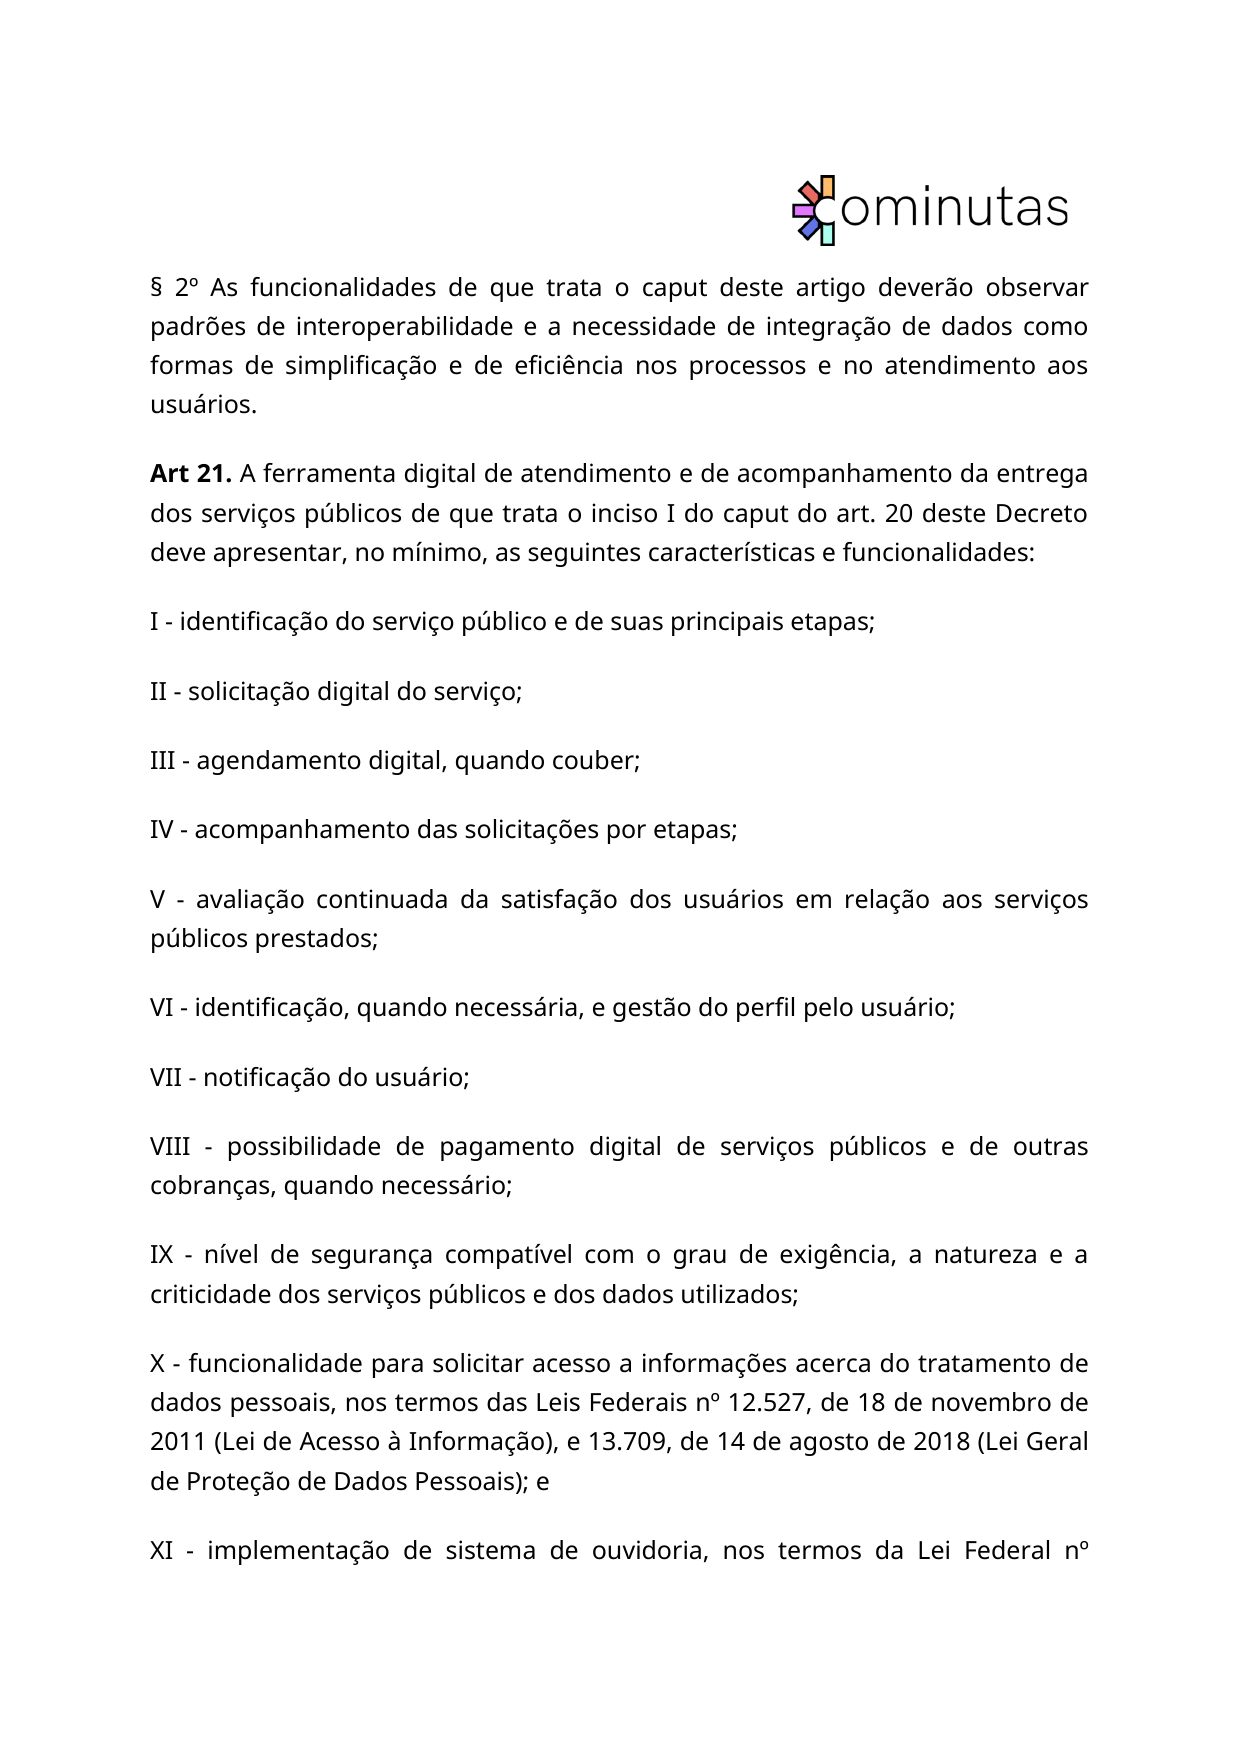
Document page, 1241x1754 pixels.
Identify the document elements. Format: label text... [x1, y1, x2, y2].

text V - avaliação continuada da satisfação dos usuários em relação aos serviços públicos prestados; [150, 881, 1090, 954]
text IV - acompanhamento das solicitações por etapas; [150, 812, 1090, 846]
text I - identificação do serviço público e de suas principais etapas; [150, 604, 1090, 638]
text Art 21. A ferramenta digital de atendimento e de acompanhamento da entrega dos serviços públicos de que trata o inciso I do caput do art. 20 deste Decreto deve apresentar, no mínimo, as seguintes características e funcionalidades: [150, 456, 1090, 568]
text XI - implementação de sistema de ouvidoria, nos termos da Lei Federal nº [150, 1533, 1090, 1567]
text II - solicitação digital do serviço; [150, 673, 1090, 707]
text IX - nível de segurança compatível com o grau de exigência, a natureza e a criticidade dos serviços públicos e dos dados utilizados; [150, 1237, 1090, 1310]
text § 2º As funcionalidades de que trata o caput deste artigo deverão observar padrões de interoperabilidade e a necessidade de integração de dados como formas de simplificação e de eficiência nos processos e no atendimento aos usuários. [150, 269, 1090, 421]
text VI - identificação, quando necessária, e gestão do perfil pelo usuário; [150, 990, 1090, 1024]
text VII - notificação do usuário; [150, 1059, 1090, 1093]
picture [792, 175, 1068, 246]
text X - funcionalidade para solicitar acesso a informações acerca do tratamento de dados pessoais, nos termos das Leis Federais nº 12.527, de 18 de novembro de 2011 (Lei de Acesso à Informação), e 13.709, de 14 de agosto de 2018 (Lei Geral de Proteção de Dados Pessoais); e [150, 1346, 1090, 1497]
text VIII - possibilidade de pagamento digital de serviços públicos e de outras cobranças, quando necessário; [150, 1129, 1090, 1202]
text III - agendamento digital, quando couber; [150, 743, 1090, 777]
